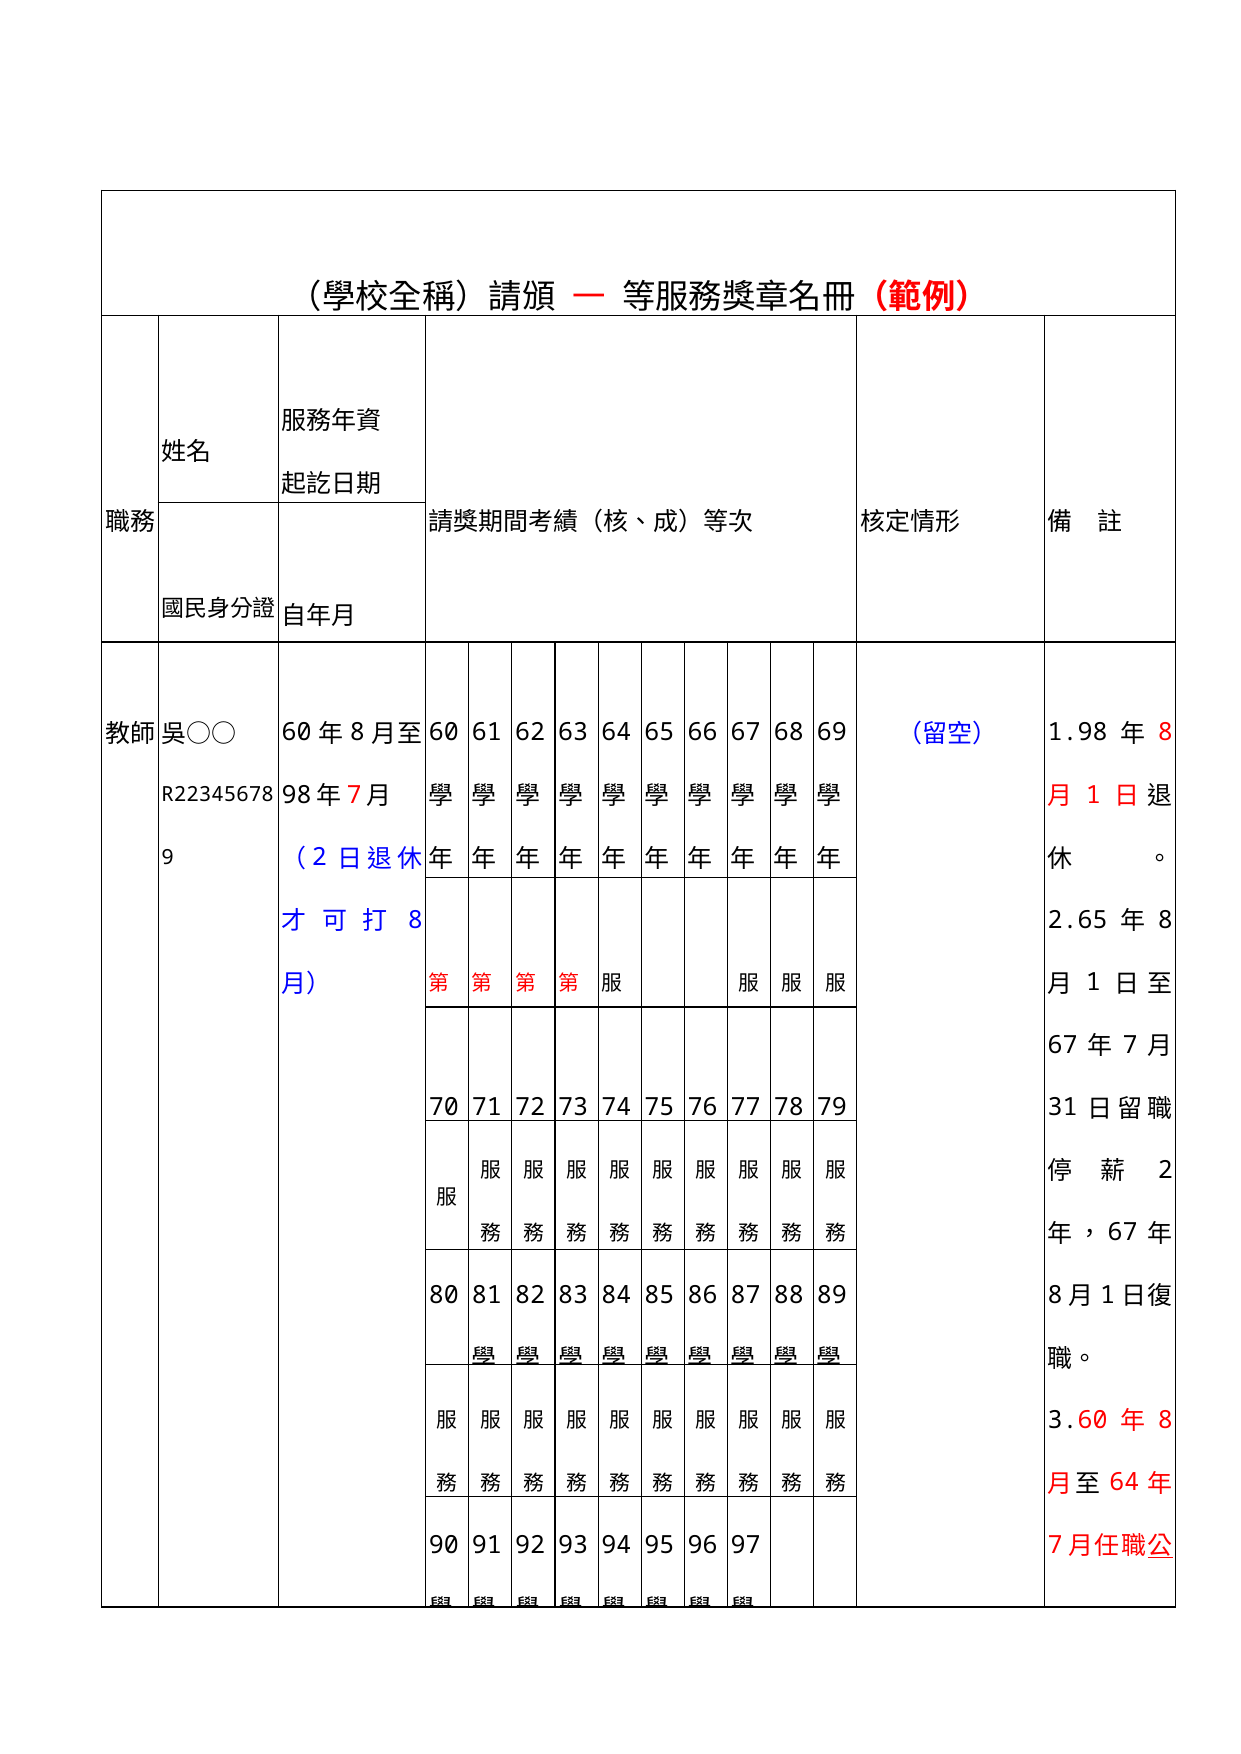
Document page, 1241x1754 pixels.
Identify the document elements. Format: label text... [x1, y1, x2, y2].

table_cell 服務成績優良 [556, 1365, 598, 1496]
table_cell 服務成績優良 [685, 1365, 727, 1496]
table_cell 服務成績優良 [771, 1121, 813, 1249]
table_cell 服務成績優良 [771, 878, 813, 1006]
table_cell [771, 1497, 813, 1606]
table_cell 服務成績優良 [814, 1365, 856, 1496]
table_cell 服務成績優良 [814, 878, 856, 1006]
table_cell 72 學年 [512, 1008, 554, 1119]
table_cell 服務成績優良 [685, 1121, 727, 1249]
table_cell 70 學年 [426, 1008, 468, 1119]
table_cell 第4條第1項第1款 [556, 878, 598, 1006]
table_cell 職務 [102, 316, 158, 641]
table_cell 服務成績優良 [599, 878, 641, 1006]
table_cell [642, 878, 684, 1006]
table_cell 68 學年 [771, 643, 813, 877]
table_cell 91 學年 [469, 1497, 511, 1606]
table_cell 第4條第1項第1款 [469, 878, 511, 1006]
table_cell 服務成績優良 [426, 1365, 468, 1496]
table_cell 78學年 [771, 1008, 813, 1119]
table_cell 60年8月至98年7月 （2日退休才可打8月） [279, 643, 425, 1606]
table_cell 95 學年 [642, 1497, 684, 1606]
table_cell 服務成績優良 [728, 1121, 770, 1249]
table_cell 64 學年 [599, 643, 641, 877]
table_cell 63 學年 [556, 643, 598, 877]
table_cell 服務成績優良 [642, 1365, 684, 1496]
table_cell 88 學年 [771, 1250, 813, 1364]
table_cell 61 學年 [469, 643, 511, 877]
table_cell 92 學年 [512, 1497, 554, 1606]
table_cell 服務年資 起訖日期 [279, 316, 425, 502]
table_cell 備 註 [1045, 316, 1175, 641]
table_cell 84 學年 [599, 1250, 641, 1364]
table_cell 67 學年 [728, 643, 770, 877]
table_cell 服務成績優良 [642, 1121, 684, 1249]
table_cell 79 學年 [814, 1008, 856, 1119]
table_cell 服務成績優良 [426, 1121, 468, 1249]
table_cell 服務成績優良 [556, 1121, 598, 1249]
table_cell 核定情形 [857, 316, 1044, 641]
table_cell 第4條第1項第1款 [426, 878, 468, 1006]
table_cell 服務成績優良 [728, 1365, 770, 1496]
table_cell 自年月 至年月 [279, 503, 425, 641]
table_header （學校全稱）請頒 一 等服務獎章名冊（範例） [102, 191, 1175, 314]
table_cell 服務成績優良 [771, 1365, 813, 1496]
table_cell [685, 878, 727, 1006]
table_cell 81 學年 [469, 1250, 511, 1364]
table_cell 80 學年 [426, 1250, 468, 1364]
table_cell 國民身分證統一編號 [159, 503, 278, 641]
table_cell 服務成績優良 [469, 1365, 511, 1496]
table_cell 85 學年 [642, 1250, 684, 1364]
table_cell 75 學年 [642, 1008, 684, 1119]
table_cell 89 學年 [814, 1250, 856, 1364]
table_cell 教師 [102, 643, 158, 1606]
table_cell 62 學年 [512, 643, 554, 877]
table_cell 服務成績優良 [512, 1365, 554, 1496]
table_cell 69 學年 [814, 643, 856, 877]
table_cell 93學年 [556, 1497, 598, 1606]
table_cell 83學年 [556, 1250, 598, 1364]
table_cell 請獎期間考績（核、成）等次 [426, 316, 856, 641]
table_cell 吳○○ R223456789 [159, 643, 278, 1606]
table_cell 姓名 [159, 316, 278, 502]
table_cell [814, 1497, 856, 1606]
table_cell 60 學年 [426, 643, 468, 877]
table_cell 86 學年 [685, 1250, 727, 1364]
table_cell 71 學年 [469, 1008, 511, 1119]
table_cell 74 學年 [599, 1008, 641, 1119]
table_cell 90 學年 [426, 1497, 468, 1606]
table_cell 第4條第1項第1款 [512, 878, 554, 1006]
table_cell 1.98年8月1日退休。 2.65年8月1日至67年7月31日留職停薪2年，67年8月1日復職。 3.60年8月至64年7月任職公立高級中等以下學校。 4.年資採計無誤，並已 確認無獲頒同等次獎章（一定要有） （請蓋人事主任職名章） （一定要有） [1045, 643, 1175, 1606]
table_cell 服務成績優良 [599, 1365, 641, 1496]
table_cell 服務成績優良 [814, 1121, 856, 1249]
table_cell 65 學年 [642, 643, 684, 877]
table_cell 87 學年 [728, 1250, 770, 1364]
table_cell （留空） [857, 643, 1044, 1606]
table_cell 服務成績優良 [469, 1121, 511, 1249]
table_cell 94 學年 [599, 1497, 641, 1606]
table_cell 服務成績優良 [512, 1121, 554, 1249]
table_cell 服務成績優良 [599, 1121, 641, 1249]
table_cell 97 學年 [728, 1497, 770, 1606]
table_cell 82 學年 [512, 1250, 554, 1364]
table_cell 服務成績優良 [728, 878, 770, 1006]
table_cell 76 學年 [685, 1008, 727, 1119]
table_cell 77 學年 [728, 1008, 770, 1119]
table_cell 66 學年 [685, 643, 727, 877]
table_cell 73 學年 [556, 1008, 598, 1119]
table_cell 96 學年 [685, 1497, 727, 1606]
